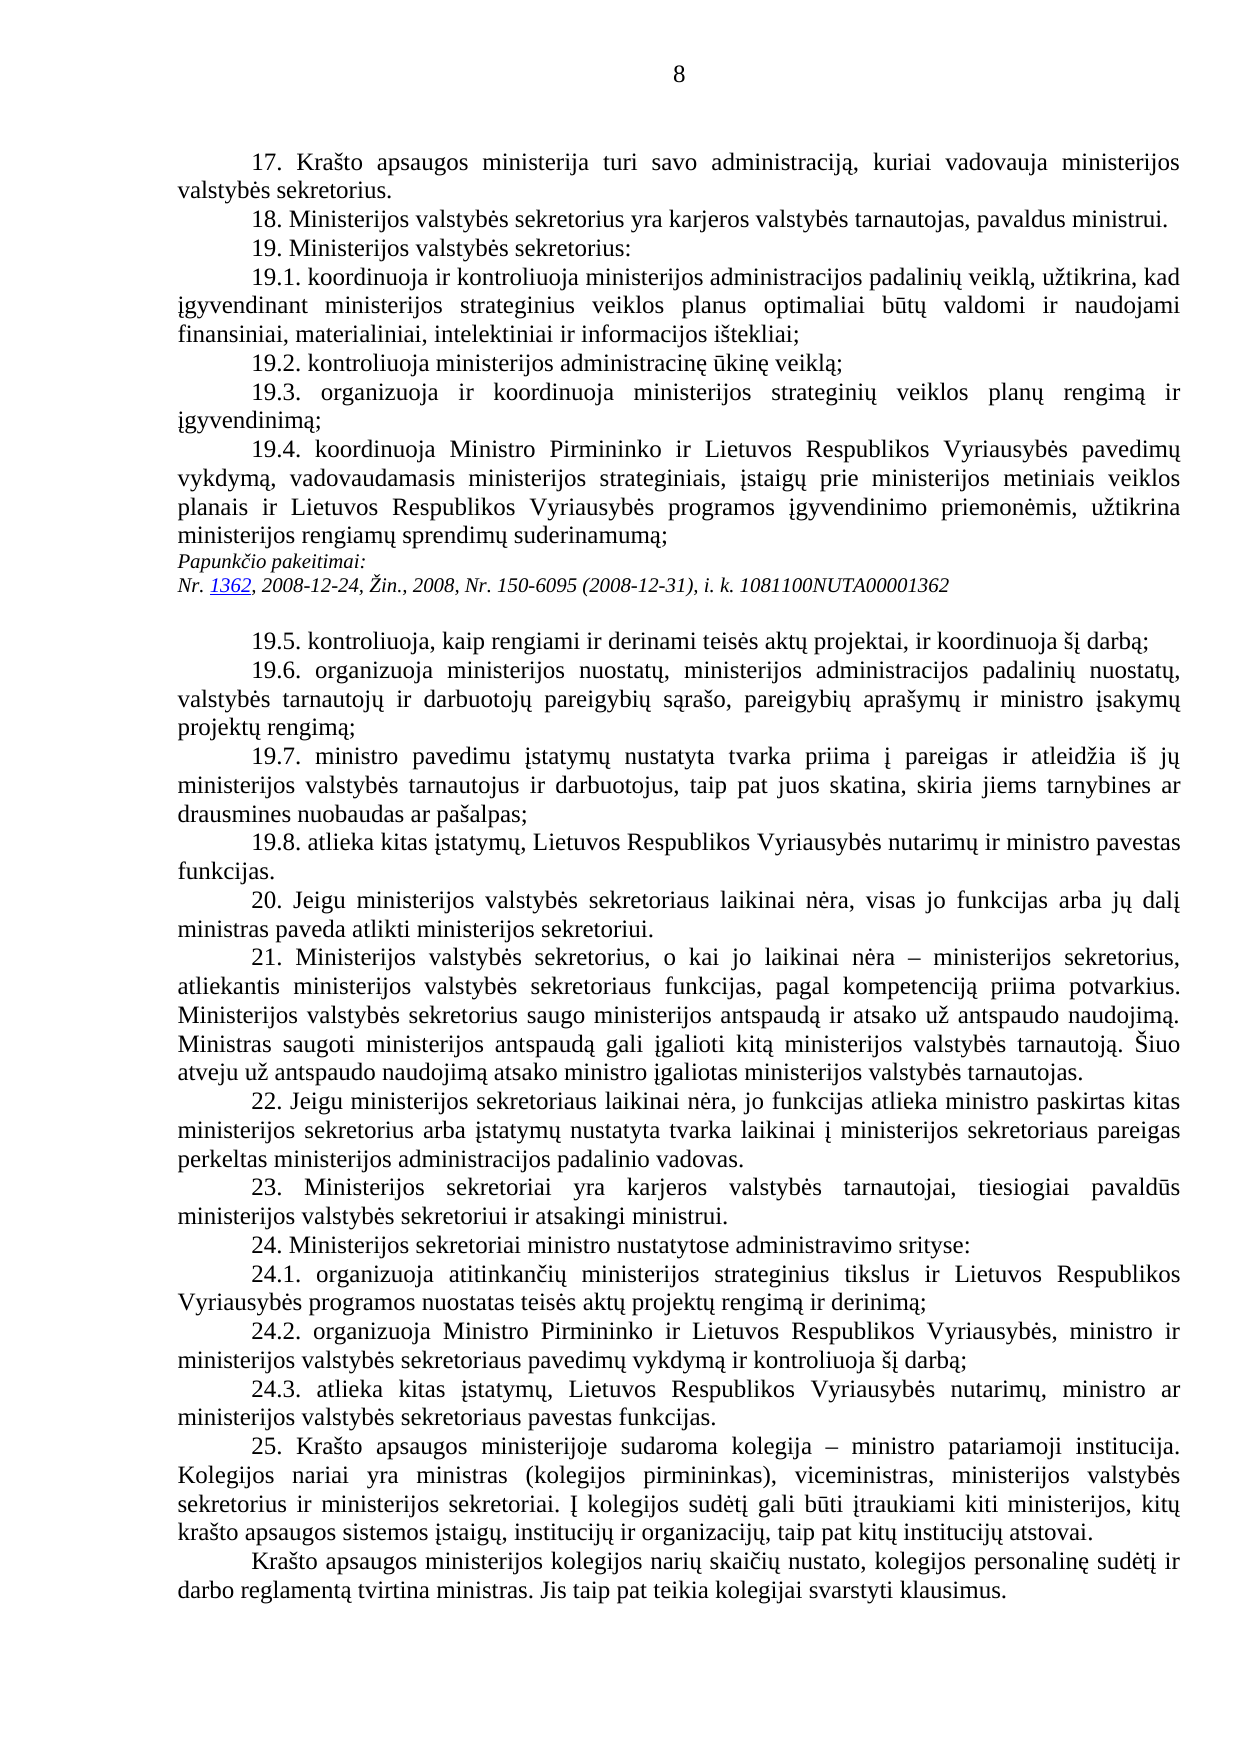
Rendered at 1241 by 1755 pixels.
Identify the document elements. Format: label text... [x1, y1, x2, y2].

text 25. Krašto apsaugos ministerijoje sudaroma kolegija – ministro patariamoji institucija. Kolegijos nariai yra ministras (kolegijos pirmininkas), viceministras, ministerijos valstybės sekretorius ir ministerijos sekretoriai. Į kolegijos sudėtį gali būti įtraukiami kiti ministerijos, kitų krašto apsaugos sistemos įstaigų, institucijų ir organizacijų, taip pat kitų institucijų atstovai. [177, 1431, 1181, 1546]
text 24.3. atlieka kitas įstatymų, Lietuvos Respublikos Vyriausybės nutarimų, ministro ar ministerijos valstybės sekretoriaus pavestas funkcijas. [177, 1374, 1181, 1431]
text 20. Jeigu ministerijos valstybės sekretoriaus laikinai nėra, visas jo funkcijas arba jų dalį ministras paveda atlikti ministerijos sekretoriui. [177, 885, 1181, 942]
text 19.8. atlieka kitas įstatymų, Lietuvos Respublikos Vyriausybės nutarimų ir ministro pavestas funkcijas. [177, 827, 1181, 885]
text 23. Ministerijos sekretoriai yra karjeros valstybės tarnautojai, tiesiogiai pavaldūs ministerijos valstybės sekretoriui ir atsakingi ministrui. [177, 1172, 1181, 1230]
text 24. Ministerijos sekretoriai ministro nustatytose administravimo srityse: [177, 1230, 1181, 1259]
text 18. Ministerijos valstybės sekretorius yra karjeros valstybės tarnautojas, pavaldus ministrui. [177, 204, 1181, 233]
text 19. Ministerijos valstybės sekretorius: [177, 233, 1181, 262]
text 19.4. koordinuoja Ministro Pirmininko ir Lietuvos Respublikos Vyriausybės pavedimų vykdymą, vadovaudamasis ministerijos strateginiais, įstaigų prie ministerijos metiniais veiklos planais ir Lietuvos Respublikos Vyriausybės programos įgyvendinimo priemonėmis, užtikrina ministerijos rengiamų sprendimų suderinamumą; [177, 434, 1181, 549]
text 19.3. organizuoja ir koordinuoja ministerijos strateginių veiklos planų rengimą ir įgyvendinimą; [177, 377, 1181, 434]
text 19.1. koordinuoja ir kontroliuoja ministerijos administracijos padalinių veiklą, užtikrina, kad įgyvendinant ministerijos strateginius veiklos planus optimaliai būtų valdomi ir naudojami finansiniai, materialiniai, intelektiniai ir informacijos ištekliai; [177, 262, 1181, 348]
text 19.6. organizuoja ministerijos nuostatų, ministerijos administracijos padalinių nuostatų, valstybės tarnautojų ir darbuotojų pareigybių sąrašo, pareigybių aprašymų ir ministro įsakymų projektų rengimą; [177, 655, 1181, 741]
text 22. Jeigu ministerijos sekretoriaus laikinai nėra, jo funkcijas atlieka ministro paskirtas kitas ministerijos sekretorius arba įstatymų nustatyta tvarka laikinai į ministerijos sekretoriaus pareigas perkeltas ministerijos administracijos padalinio vadovas. [177, 1086, 1181, 1172]
text 19.7. ministro pavedimu įstatymų nustatyta tvarka priima į pareigas ir atleidžia iš jų ministerijos valstybės tarnautojus ir darbuotojus, taip pat juos skatina, skiria jiems tarnybines ar drausmines nuobaudas ar pašalpas; [177, 741, 1181, 827]
text Papunkčio pakeitimai: [177, 549, 1181, 573]
text 24.1. organizuoja atitinkančių ministerijos strateginius tikslus ir Lietuvos Respublikos Vyriausybės programos nuostatas teisės aktų projektų rengimą ir derinimą; [177, 1259, 1181, 1316]
text 19.2. kontroliuoja ministerijos administracinę ūkinę veiklą; [177, 348, 1181, 377]
text Krašto apsaugos ministerijos kolegijos narių skaičių nustato, kolegijos personalinę sudėtį ir darbo reglamentą tvirtina ministras. Jis taip pat teikia kolegijai svarstyti klausimus. [177, 1546, 1181, 1604]
text Nr. 1362, 2008-12-24, Žin., 2008, Nr. 150-6095 (2008-12-31), i. k. 1081100NUTA00001362 [177, 573, 1181, 597]
text 19.5. kontroliuoja, kaip rengiami ir derinami teisės aktų projektai, ir koordinuoja šį darbą; [177, 626, 1181, 655]
text 24.2. organizuoja Ministro Pirmininko ir Lietuvos Respublikos Vyriausybės, ministro ir ministerijos valstybės sekretoriaus pavedimų vykdymą ir kontroliuoja šį darbą; [177, 1316, 1181, 1374]
text 21. Ministerijos valstybės sekretorius, o kai jo laikinai nėra – ministerijos sekretorius, atliekantis ministerijos valstybės sekretoriaus funkcijas, pagal kompetenciją priima potvarkius. Ministerijos valstybės sekretorius saugo ministerijos antspaudą ir atsako už antspaudo naudojimą. Ministras saugoti ministerijos antspaudą gali įgalioti kitą ministerijos valstybės tarnautoją. Šiuo atveju už antspaudo naudojimą atsako ministro įgaliotas ministerijos valstybės tarnautojas. [177, 942, 1181, 1086]
text 17. Krašto apsaugos ministerija turi savo administraciją, kuriai vadovauja ministerijos valstybės sekretorius. [177, 147, 1181, 204]
